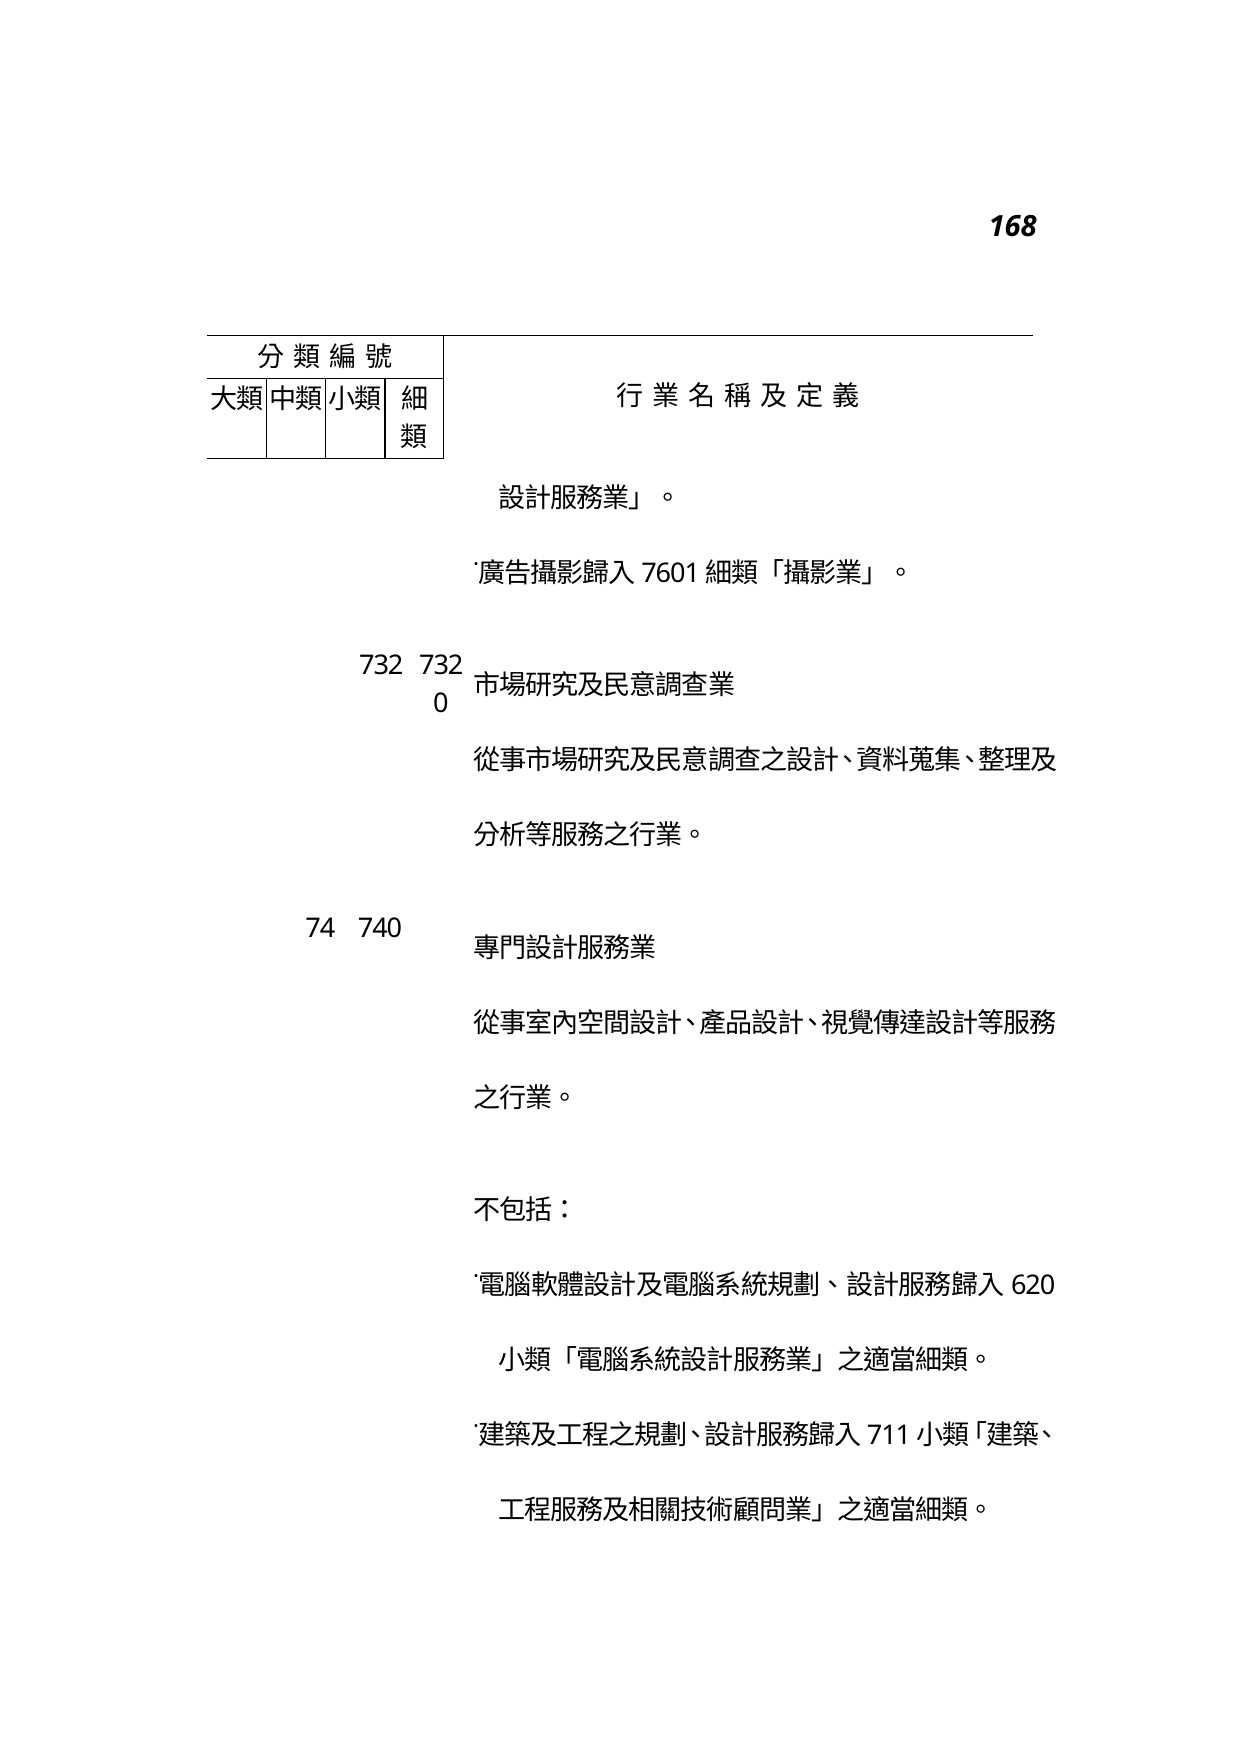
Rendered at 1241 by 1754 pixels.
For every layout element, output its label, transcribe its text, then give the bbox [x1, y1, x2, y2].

table_cell [207, 459, 233, 645]
table_header 行 業 名 稱 及 定 義 [444, 336, 1032, 458]
table_cell 7320 [412, 645, 470, 908]
table_cell [207, 908, 233, 1545]
table_cell 專門設計服務業 從事室內空間設計、產品設計、視覺傳達設計等服務之行業。 不包括： ˙電腦軟體設計及電腦系統規劃、設計服務歸入620小類「電腦系統設計服務業」之適當細類。 ˙建築及工程之規劃、設計服務歸入711小類「建築、工程服務及相關技術顧問業」之適當細類。 [470, 908, 1060, 1545]
table_cell 中類 [267, 379, 325, 458]
table_header 分 類 編 號 [207, 336, 443, 378]
table_cell [233, 908, 292, 1545]
table_cell 市場研究及民意調查業 從事市場研究及民意調查之設計、資料蒐集、整理及分析等服務之行業。 [470, 645, 1060, 908]
table_cell [233, 459, 292, 645]
table_cell [1033, 378, 1060, 458]
table_cell [207, 645, 233, 908]
table_cell 小類 [326, 379, 384, 458]
table_cell [233, 645, 292, 908]
table_cell [351, 459, 412, 645]
table_cell 設計服務業」。 ˙廣告攝影歸入7601細類「攝影業」。 [470, 458, 1060, 645]
table_header [1033, 335, 1060, 378]
table_cell [412, 908, 470, 1545]
table_cell [412, 458, 470, 645]
table_cell 732 [351, 645, 412, 908]
table_cell 740 [351, 908, 412, 1545]
table_cell [293, 459, 351, 645]
table_cell 細類 [386, 379, 443, 458]
table_cell 74 [293, 908, 351, 1545]
table_cell [293, 645, 351, 908]
table_cell 大類 [207, 379, 266, 458]
